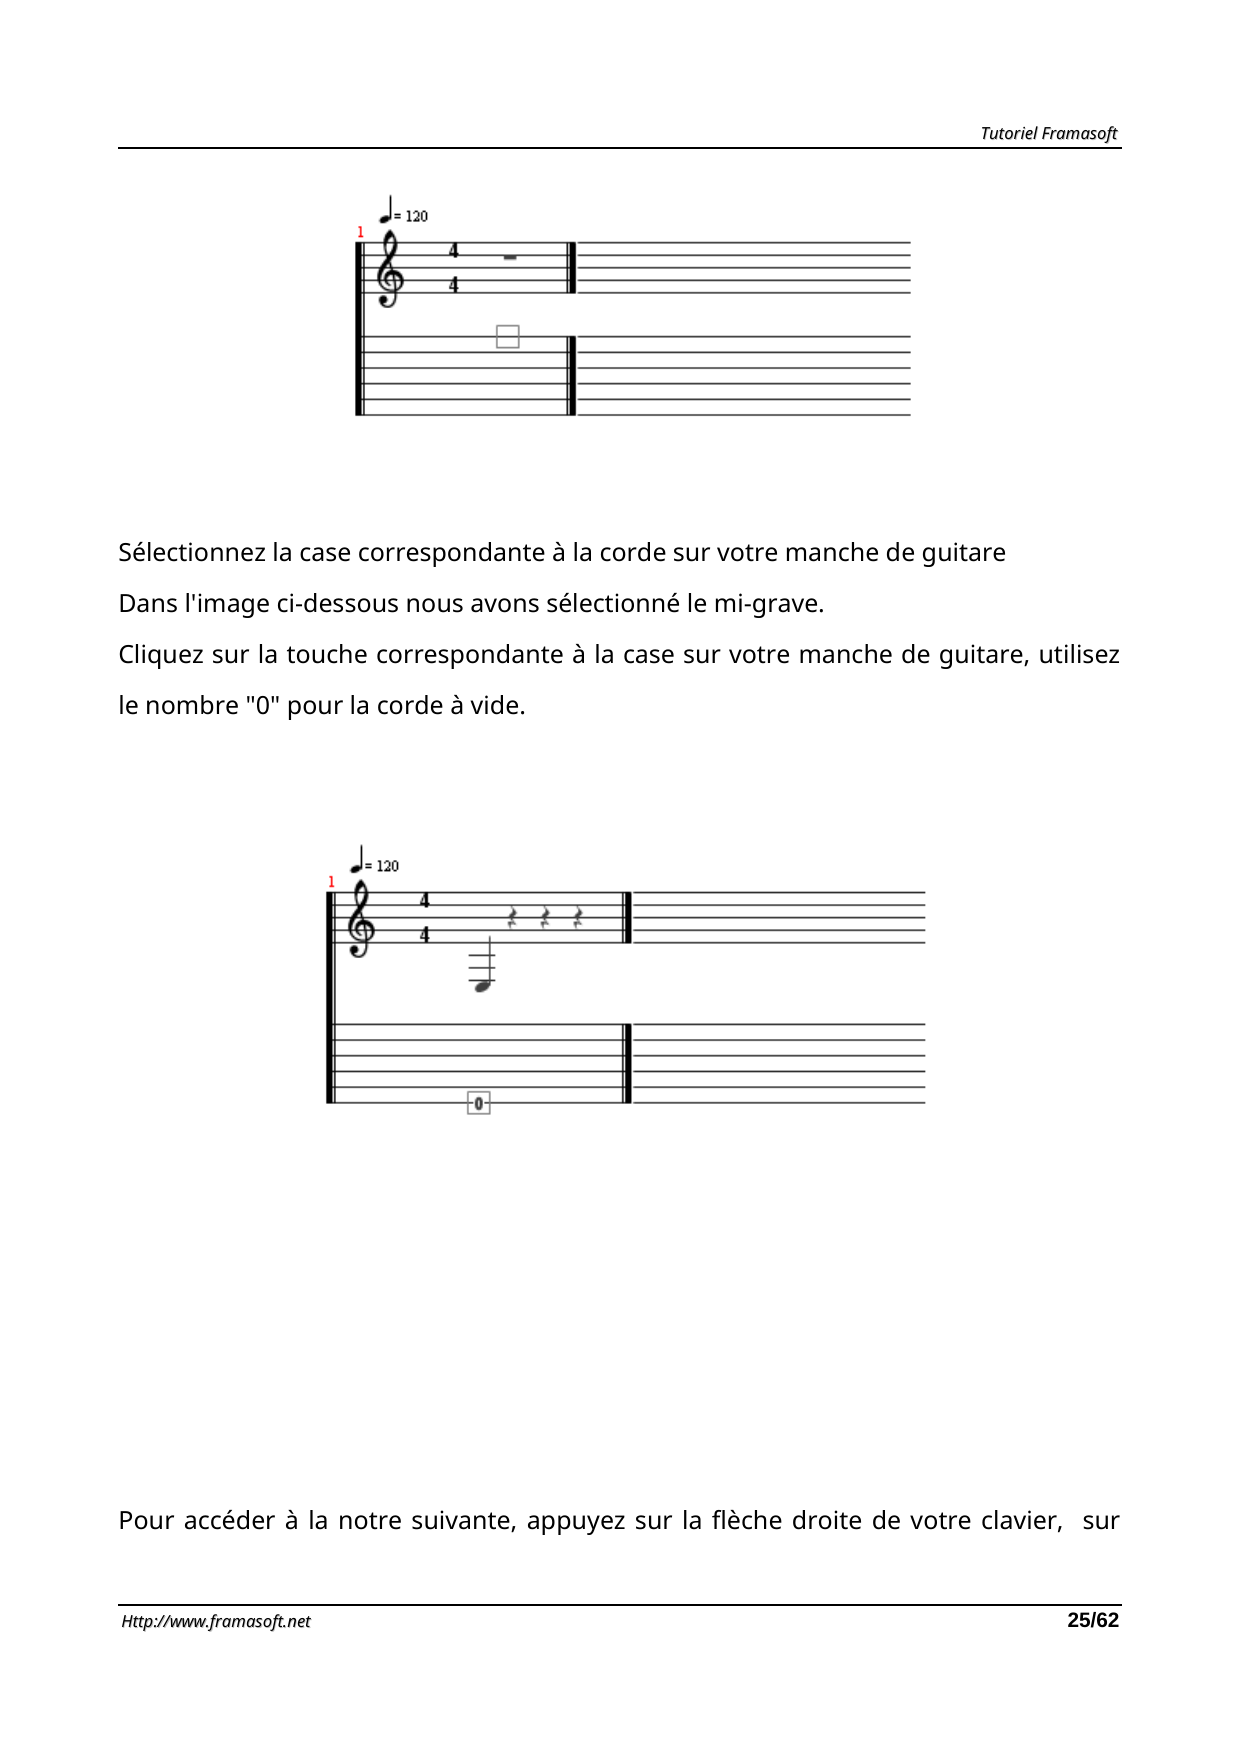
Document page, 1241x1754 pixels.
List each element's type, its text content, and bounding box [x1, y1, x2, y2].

text Cliquez sur la touche correspondante à la case sur votre manche de guitare, utilisez le nombre "0" pour la corde à vide. [118, 637, 1122, 722]
text Sélectionnez la case correspondante à la corde sur votre manche de guitare [118, 535, 1122, 569]
text Dans l'image ci-dessous nous avons sélectionné le mi-grave. [118, 586, 1122, 620]
text Pour accéder à la notre suivante, appuyez sur la flèche droite de votre clavier, sur [118, 1503, 1122, 1537]
picture [329, 178, 911, 485]
picture [314, 823, 926, 1140]
